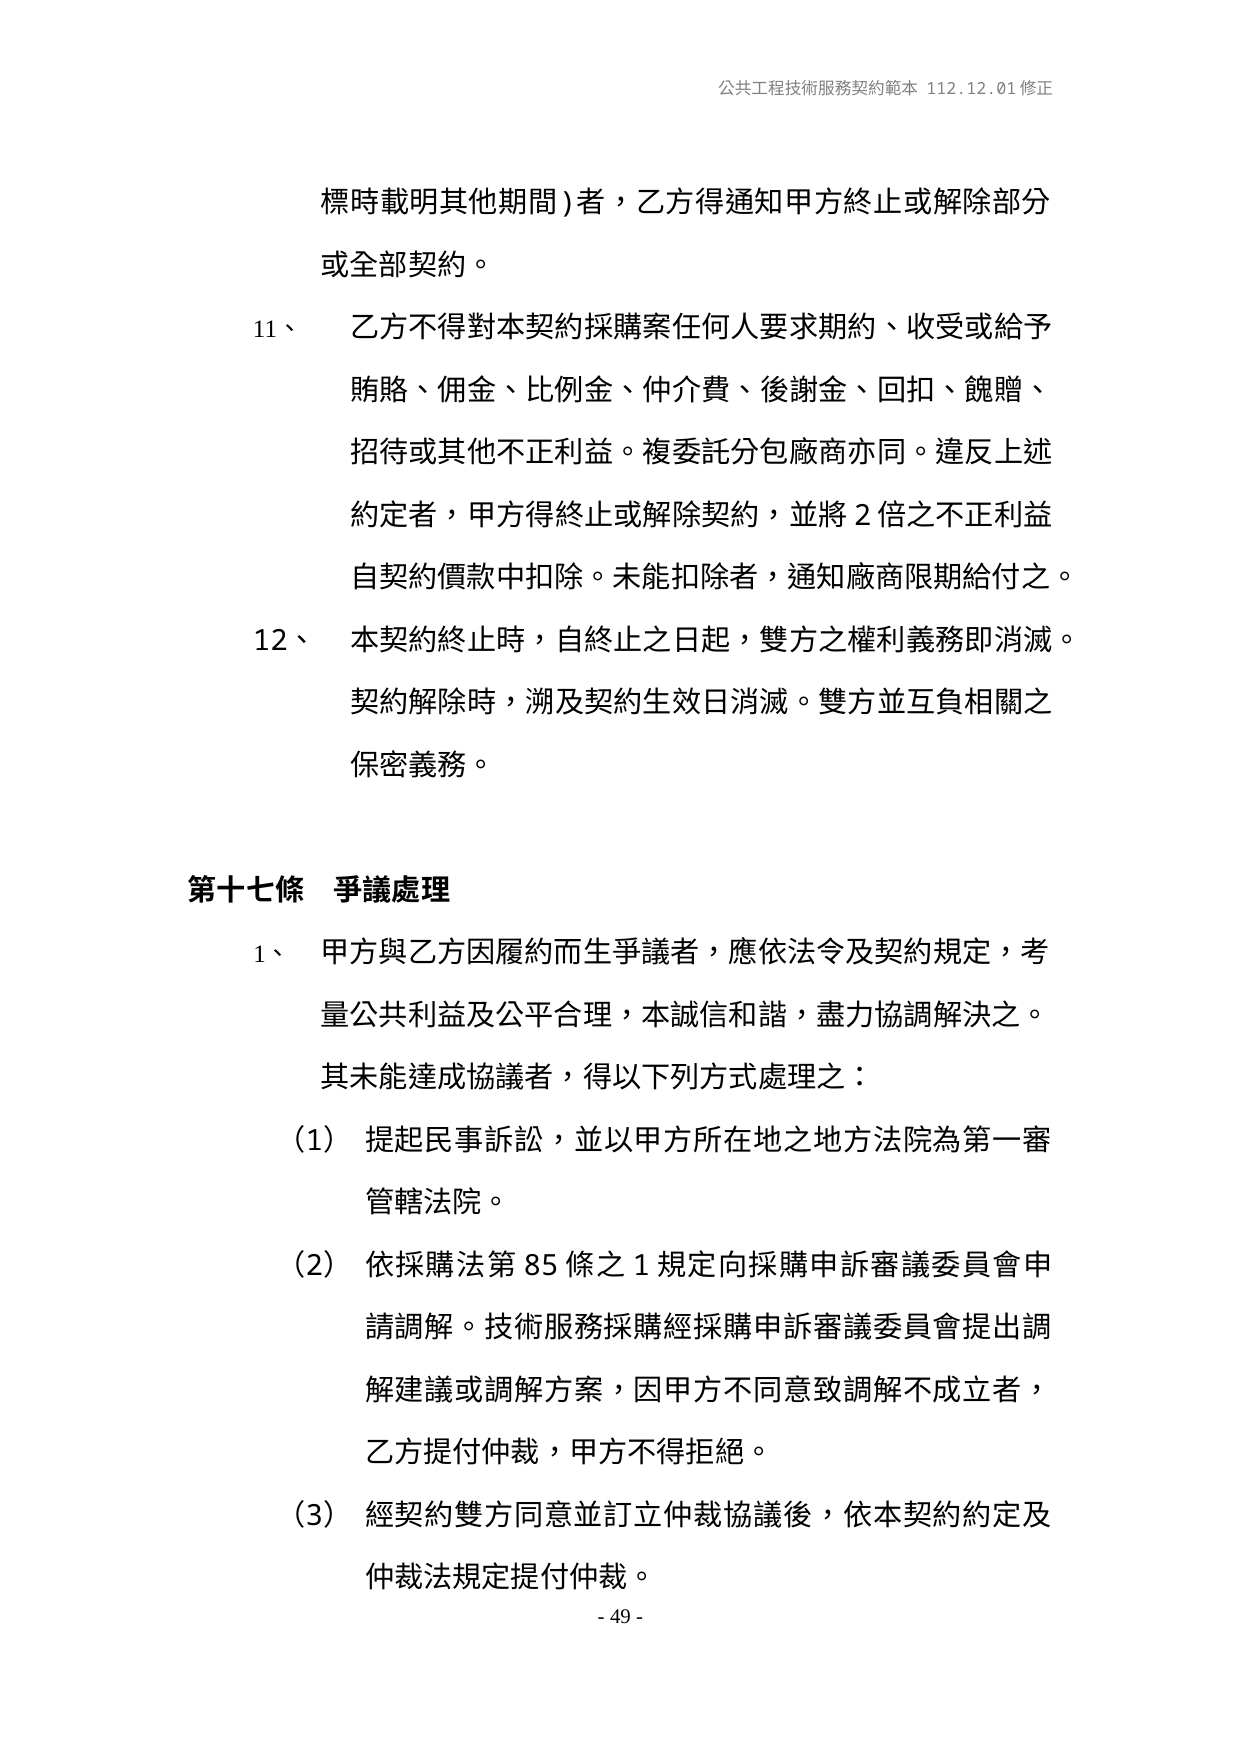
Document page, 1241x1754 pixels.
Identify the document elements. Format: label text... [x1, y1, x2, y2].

list 依採購法第85條之1規定向採購申訴審議委員會申請調解。技術服務採購經採購申訴審議委員會提出調解建議或調解方案，因甲方不同意致調解不成立者，乙方提付仲裁，甲方不得拒絕。 [276, 1221, 1053, 1471]
list 甲方與乙方因履約而生爭議者，應依法令及契約規定，考量公共利益及公平合理，本誠信和諧，盡力協調解決之。其未能達成協議者，得以下列方式處理之： [253, 908, 1053, 1096]
list 乙方不得對本契約採購案任何人要求期約、收受或給予賄賂、佣金、比例金、仲介費、後謝金、回扣、餽贈、招待或其他不正利益。複委託分包廠商亦同。違反上述約定者，甲方得終止或解除契約，並將2倍之不正利益自契約價款中扣除。未能扣除者，通知廠商限期給付之。 [253, 283, 1053, 596]
list 提起民事訴訟，並以甲方所在地之地方法院為第一審管轄法院。 [276, 1096, 1053, 1221]
text 第十七條 爭議處理 [187, 846, 1053, 908]
list 經契約雙方同意並訂立仲裁協議後，依本契約約定及仲裁法規定提付仲裁。 [276, 1471, 1053, 1596]
list 本契約終止時，自終止之日起，雙方之權利義務即消滅。契約解除時，溯及契約生效日消滅。雙方並互負相關之保密義務。 [253, 596, 1053, 783]
list 標時載明其他期間)者，乙方得通知甲方終止或解除部分或全部契約。 [253, 158, 1053, 283]
